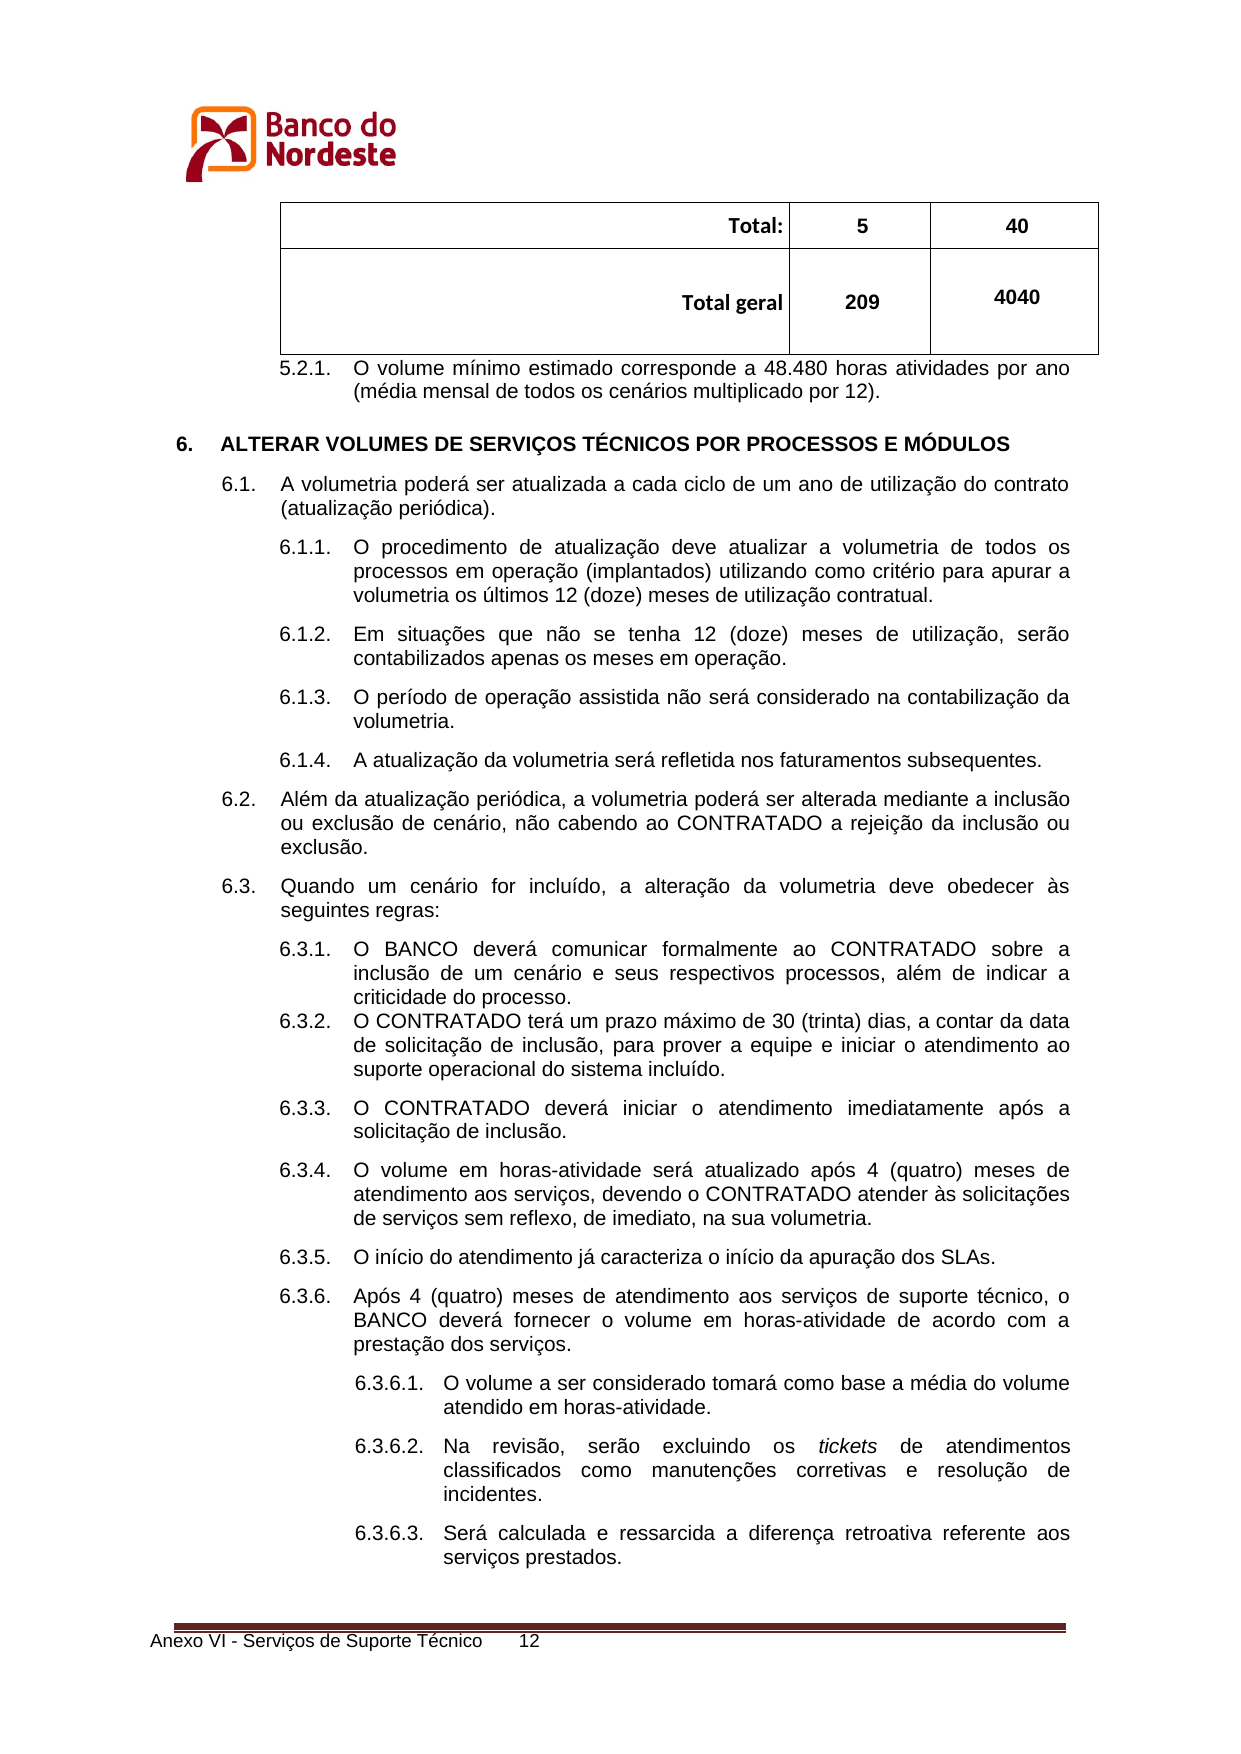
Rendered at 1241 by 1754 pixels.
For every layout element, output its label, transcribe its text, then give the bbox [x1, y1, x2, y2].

list O procedimento de atualização deve atualizar a volumetria de todos os processos em operação (implantados) utilizando como critério para apurar a volumetria os últimos 12 (doze) meses de utilização contratual. [279, 535, 1071, 607]
list ALTERAR VOLUMES DE SERVIÇOS TÉCNICOS POR PROCESSOS E MÓDULOS [176, 432, 1092, 456]
table_cell 40 [931, 203, 1098, 248]
table_cell [281, 203, 457, 248]
list O volume a ser considerado tomará como base a média do volume atendido em horas-atividade. [354, 1371, 1071, 1419]
list Após 4 (quatro) meses de atendimento aos serviços de suporte técnico, o BANCO deverá fornecer o volume em horas-atividade de acordo com a prestação dos serviços. [279, 1284, 1071, 1356]
list O período de operação assistida não será considerado na contabilização da volumetria. [279, 685, 1071, 733]
list A atualização da volumetria será refletida nos faturamentos subsequentes. [279, 748, 1071, 772]
list O início do atendimento já caracteriza o início da apuração dos SLAs. [279, 1245, 1071, 1269]
list O CONTRATADO deverá iniciar o atendimento imediatamente após a solicitação de inclusão. [279, 1095, 1071, 1143]
table_cell Total geral [458, 249, 789, 354]
table_cell 5 [790, 203, 930, 248]
list Além da atualização periódica, a volumetria poderá ser alterada mediante a inclusão ou exclusão de cenário, não cabendo ao CONTRATADO a rejeição da inclusão ou exclusão. [221, 787, 1071, 859]
list Quando um cenário for incluído, a alteração da volumetria deve obedecer às seguintes regras: [221, 874, 1071, 922]
list O volume em horas-atividade será atualizado após 4 (quatro) meses de atendimento aos serviços, devendo o CONTRATADO atender às solicitações de serviços sem reflexo, de imediato, na sua volumetria. [279, 1158, 1071, 1230]
picture [177, 97, 402, 189]
list Na revisão, serão excluindo os tickets de atendimentos classificados como manutenções corretivas e resolução de incidentes. [354, 1434, 1071, 1506]
list Será calculada e ressarcida a diferença retroativa referente aos serviços prestados. [354, 1521, 1071, 1569]
list O volume mínimo estimado corresponde a 48.480 horas atividades por ano (média mensal de todos os cenários multiplicado por 12). [279, 355, 1071, 403]
list O CONTRATADO terá um prazo máximo de 30 (trinta) dias, a contar da data de solicitação de inclusão, para prover a equipe e iniciar o atendimento ao suporte operacional do sistema incluído. [279, 1008, 1071, 1080]
list Em situações que não se tenha 12 (doze) meses de utilização, serão contabilizados apenas os meses em operação. [279, 622, 1071, 670]
table_cell 4040 [931, 249, 1098, 354]
list A volumetria poderá ser atualizada a cada ciclo de um ano de utilização do contrato (atualização periódica). [221, 472, 1071, 520]
table_cell 209 [790, 249, 930, 354]
list O BANCO deverá comunicar formalmente ao CONTRATADO sobre a inclusão de um cenário e seus respectivos processos, além de indicar a criticidade do processo. [279, 937, 1071, 1008]
table_cell [281, 249, 457, 354]
table_cell Total: [458, 203, 789, 248]
